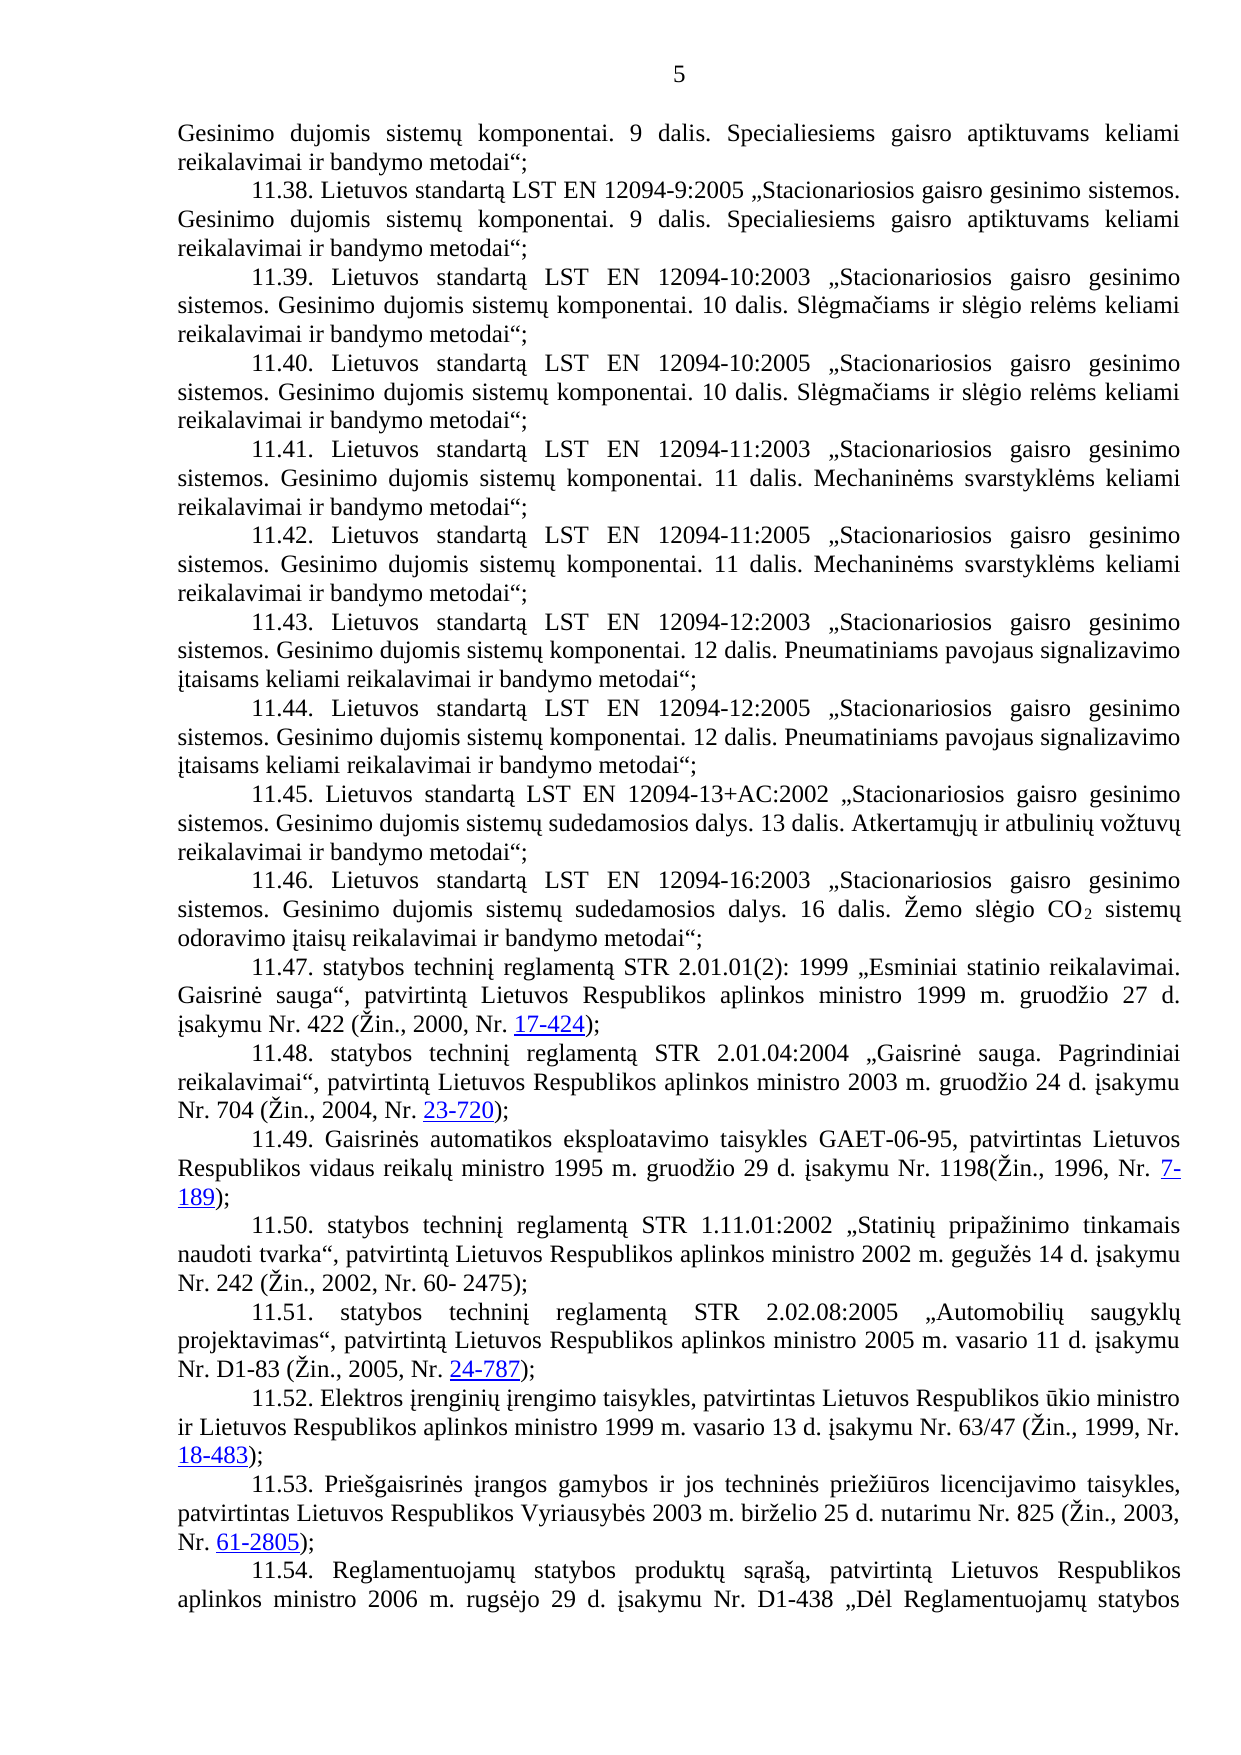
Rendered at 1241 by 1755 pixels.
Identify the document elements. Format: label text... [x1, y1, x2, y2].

text 11.54. Reglamentuojamų statybos produktų sąrašą, patvirtintą Lietuvos Respublikos aplinkos ministro 2006 m. rugsėjo 29 d. įsakymu Nr. D1-438 „Dėl Reglamentuojamų statybos [177, 1556, 1181, 1613]
text 11.38. Lietuvos standartą LST EN 12094-9:2005 „Stacionariosios gaisro gesinimo sistemos. Gesinimo dujomis sistemų komponentai. 9 dalis. Specialiesiems gaisro aptiktuvams keliami reikalavimai ir bandymo metodai“; [177, 176, 1181, 262]
text 11.43. Lietuvos standartą LST EN 12094-12:2003 „Stacionariosios gaisro gesinimo sistemos. Gesinimo dujomis sistemų komponentai. 12 dalis. Pneumatiniams pavojaus signalizavimo įtaisams keliami reikalavimai ir bandymo metodai“; [177, 607, 1181, 693]
text 11.47. statybos techninį reglamentą STR 2.01.01(2): 1999 „Esminiai statinio reikalavimai. Gaisrinė sauga“, patvirtintą Lietuvos Respublikos aplinkos ministro 1999 m. gruodžio 27 d. įsakymu Nr. 422 (Žin., 2000, Nr. 17-424); [177, 952, 1181, 1038]
text 11.46. Lietuvos standartą LST EN 12094-16:2003 „Stacionariosios gaisro gesinimo sistemos. Gesinimo dujomis sistemų sudedamosios dalys. 16 dalis. Žemo slėgio CO2 sistemų odoravimo įtaisų reikalavimai ir bandymo metodai“; [177, 866, 1181, 952]
text 11.51. statybos techninį reglamentą STR 2.02.08:2005 „Automobilių saugyklų projektavimas“, patvirtintą Lietuvos Respublikos aplinkos ministro 2005 m. vasario 11 d. įsakymu Nr. D1-83 (Žin., 2005, Nr. 24-787); [177, 1297, 1181, 1383]
text 11.45. Lietuvos standartą LST EN 12094-13+AC:2002 „Stacionariosios gaisro gesinimo sistemos. Gesinimo dujomis sistemų sudedamosios dalys. 13 dalis. Atkertamųjų ir atbulinių vožtuvų reikalavimai ir bandymo metodai“; [177, 779, 1181, 866]
text 11.44. Lietuvos standartą LST EN 12094-12:2005 „Stacionariosios gaisro gesinimo sistemos. Gesinimo dujomis sistemų komponentai. 12 dalis. Pneumatiniams pavojaus signalizavimo įtaisams keliami reikalavimai ir bandymo metodai“; [177, 693, 1181, 779]
text 11.42. Lietuvos standartą LST EN 12094-11:2005 „Stacionariosios gaisro gesinimo sistemos. Gesinimo dujomis sistemų komponentai. 11 dalis. Mechaninėms svarstyklėms keliami reikalavimai ir bandymo metodai“; [177, 521, 1181, 607]
text 11.40. Lietuvos standartą LST EN 12094-10:2005 „Stacionariosios gaisro gesinimo sistemos. Gesinimo dujomis sistemų komponentai. 10 dalis. Slėgmačiams ir slėgio relėms keliami reikalavimai ir bandymo metodai“; [177, 348, 1181, 434]
text 11.53. Priešgaisrinės įrangos gamybos ir jos techninės priežiūros licencijavimo taisykles, patvirtintas Lietuvos Respublikos Vyriausybės 2003 m. birželio 25 d. nutarimu Nr. 825 (Žin., 2003, Nr. 61-2805); [177, 1469, 1181, 1556]
text 11.39. Lietuvos standartą LST EN 12094-10:2003 „Stacionariosios gaisro gesinimo sistemos. Gesinimo dujomis sistemų komponentai. 10 dalis. Slėgmačiams ir slėgio relėms keliami reikalavimai ir bandymo metodai“; [177, 262, 1181, 348]
text 11.41. Lietuvos standartą LST EN 12094-11:2003 „Stacionariosios gaisro gesinimo sistemos. Gesinimo dujomis sistemų komponentai. 11 dalis. Mechaninėms svarstyklėms keliami reikalavimai ir bandymo metodai“; [177, 434, 1181, 521]
text 11.49. Gaisrinės automatikos eksploatavimo taisykles GAET-06-95, patvirtintas Lietuvos Respublikos vidaus reikalų ministro 1995 m. gruodžio 29 d. įsakymu Nr. 1198(Žin., 1996, Nr. 7-189); [177, 1124, 1181, 1211]
text 11.48. statybos techninį reglamentą STR 2.01.04:2004 „Gaisrinė sauga. Pagrindiniai reikalavimai“, patvirtintą Lietuvos Respublikos aplinkos ministro 2003 m. gruodžio 24 d. įsakymu Nr. 704 (Žin., 2004, Nr. 23-720); [177, 1038, 1181, 1124]
text 11.52. Elektros įrenginių įrengimo taisykles, patvirtintas Lietuvos Respublikos ūkio ministro ir Lietuvos Respublikos aplinkos ministro 1999 m. vasario 13 d. įsakymu Nr. 63/47 (Žin., 1999, Nr. 18-483); [177, 1383, 1181, 1469]
text Gesinimo dujomis sistemų komponentai. 9 dalis. Specialiesiems gaisro aptiktuvams keliami reikalavimai ir bandymo metodai“; [177, 118, 1181, 176]
text 11.50. statybos techninį reglamentą STR 1.11.01:2002 „Statinių pripažinimo tinkamais naudoti tvarka“, patvirtintą Lietuvos Respublikos aplinkos ministro 2002 m. gegužės 14 d. įsakymu Nr. 242 (Žin., 2002, Nr. 60- 2475); [177, 1211, 1181, 1297]
